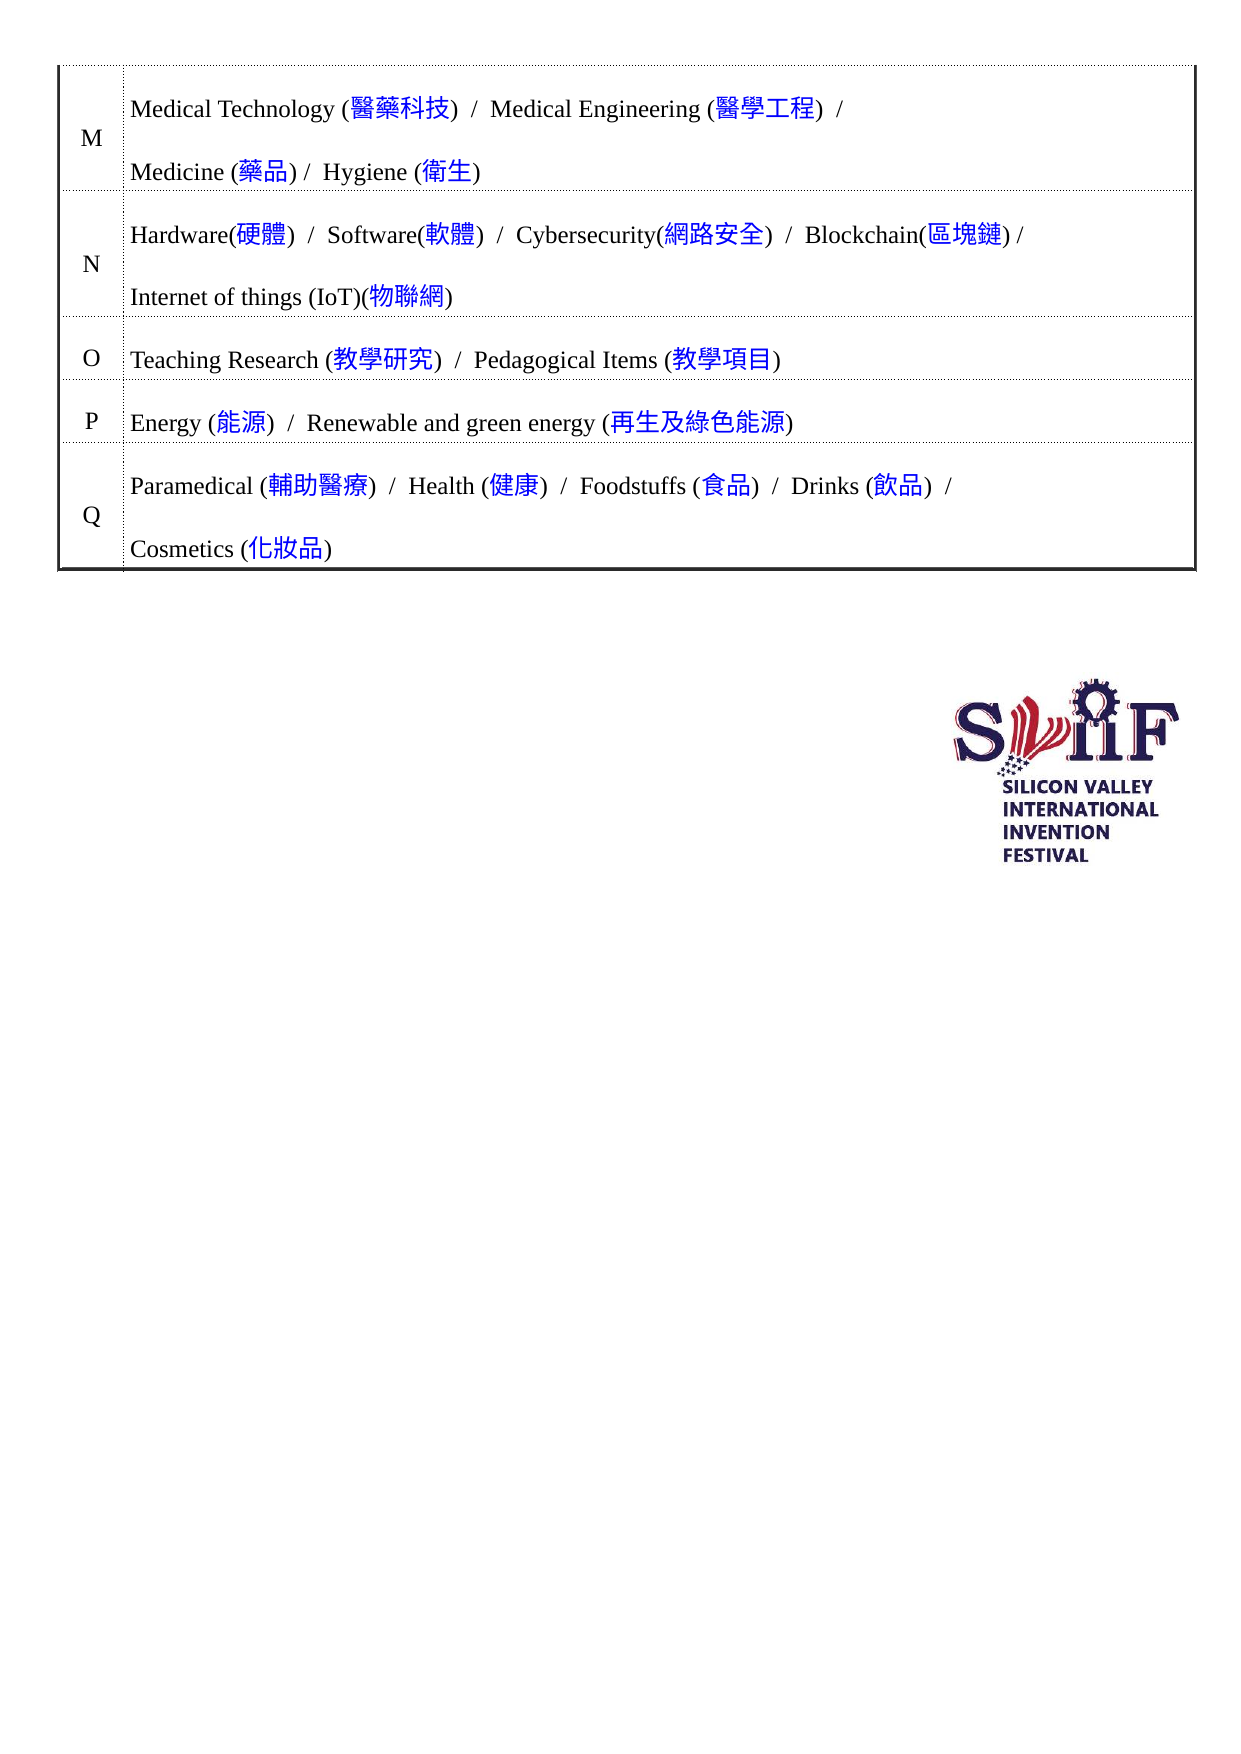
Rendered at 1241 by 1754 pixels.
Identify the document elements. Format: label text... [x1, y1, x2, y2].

table_cell Q [62, 442, 124, 567]
table_cell Teaching Research (教學研究) / Pedagogical Items (教學項目) [124, 316, 1193, 378]
table_cell Paramedical (輔助醫療) / Health (健康) / Foodstuffs (食品) / Drinks (飲品) / Cosmetics (化妝品) [124, 442, 1193, 567]
table_cell P [62, 379, 124, 442]
table_cell O [62, 316, 124, 378]
table_cell Energy (能源) / Renewable and green energy (再生及綠色能源) [124, 379, 1193, 442]
table_cell N [62, 190, 124, 316]
table_cell Medical Technology (醫藥科技) / Medical Engineering (醫學工程) / Medicine (藥品) / Hygiene (衛生) [124, 65, 1193, 190]
table_cell Hardware(硬體) / Software(軟體) / Cybersecurity(網路安全) / Blockchain(區塊鏈) / Internet of things (IoT)(物聯網) [124, 190, 1193, 316]
table_cell M [62, 65, 124, 190]
